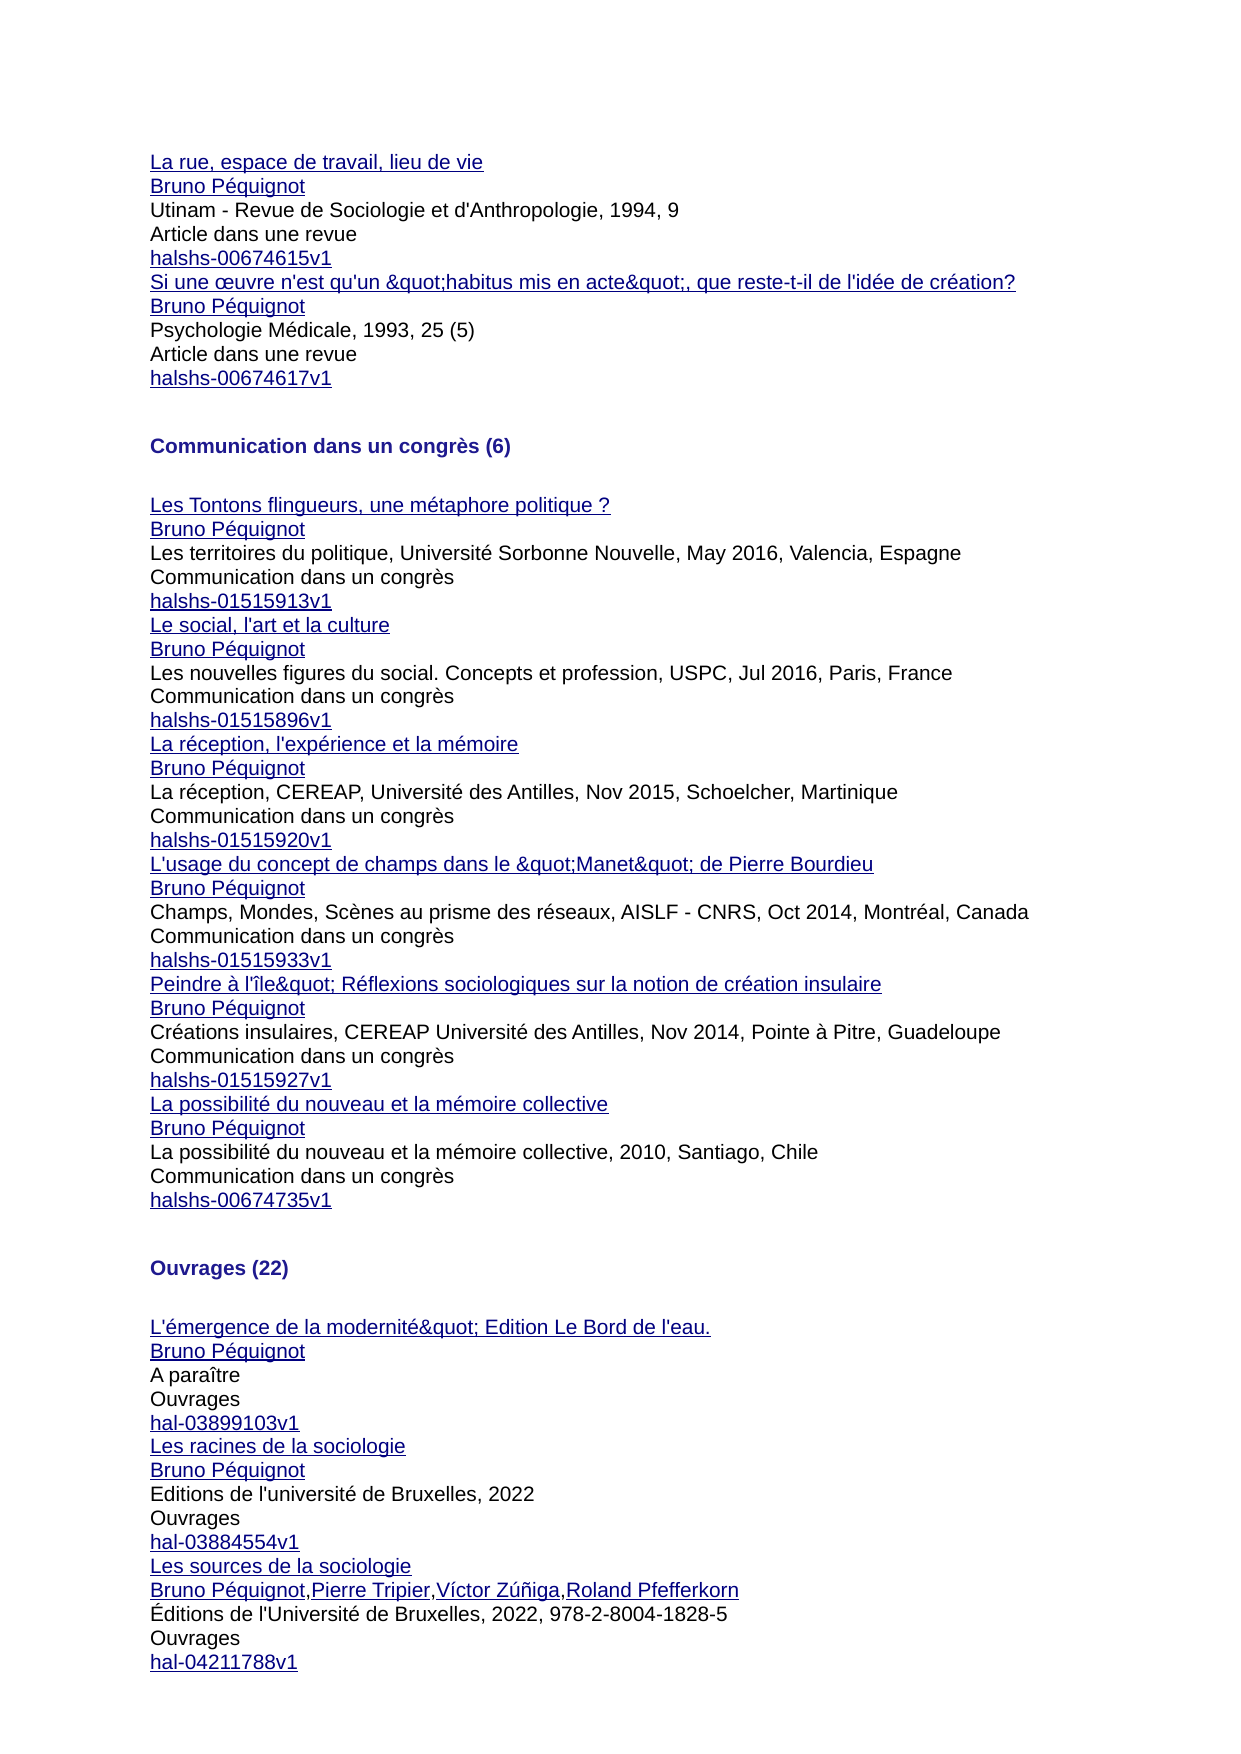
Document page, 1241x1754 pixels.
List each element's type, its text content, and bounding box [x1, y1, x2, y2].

table_cell La rue, espace de travail, lieu de vie Bruno Péquignot Utinam - Revue de Sociologie et d'Anthropologie, 1994, 9 Article dans une revue halshs-00674615v1 [150, 150, 1090, 270]
table_cell Le social, l'art et la culture Bruno Péquignot Les nouvelles figures du social. Concepts et profession, USPC, Jul 2016, Paris, France Communication dans un congrès halshs-01515896v1 [150, 613, 1090, 732]
table_cell La possibilité du nouveau et la mémoire collective Bruno Péquignot La possibilité du nouveau et la mémoire collective, 2010, Santiago, Chile Communication dans un congrès halshs-00674735v1 [150, 1092, 1090, 1211]
table_header Les Tontons flingueurs, une métaphore politique ? Bruno Péquignot Les territoires du politique, Université Sorbonne Nouvelle, May 2016, Valencia, Espagne Communication dans un congrès halshs-01515913v1 [150, 493, 1090, 612]
subtitle Communication dans un congrès (6) [150, 434, 1090, 458]
subtitle Ouvrages (22) [150, 1256, 1090, 1280]
table_cell L'usage du concept de champs dans le &quot;Manet&quot; de Pierre Bourdieu Bruno Péquignot Champs, Mondes, Scènes au prisme des réseaux, AISLF - CNRS, Oct 2014, Montréal, Canada Communication dans un congrès halshs-01515933v1 [150, 852, 1090, 972]
table_header L'émergence de la modernité&quot; Edition Le Bord de l'eau. Bruno Péquignot A paraître Ouvrages hal-03899103v1 [150, 1315, 1090, 1434]
table_cell Si une œuvre n'est qu'un &quot;habitus mis en acte&quot;, que reste-t-il de l'idée de création? Bruno Péquignot Psychologie Médicale, 1993, 25 (5) Article dans une revue halshs-00674617v1 [150, 270, 1090, 389]
table_cell Les sources de la sociologie Bruno Péquignot,Pierre Tripier,Víctor Zúñiga,Roland Pfefferkorn Éditions de l'Université de Bruxelles, 2022, 978-2-8004-1828-5 Ouvrages hal-04211788v1 [150, 1554, 1090, 1674]
table_cell Les racines de la sociologie Bruno Péquignot Editions de l'université de Bruxelles, 2022 Ouvrages hal-03884554v1 [150, 1434, 1090, 1554]
table_cell La réception, l'expérience et la mémoire Bruno Péquignot La réception, CEREAP, Université des Antilles, Nov 2015, Schoelcher, Martinique Communication dans un congrès halshs-01515920v1 [150, 732, 1090, 852]
table_cell Peindre à l'île&quot; Réflexions sociologiques sur la notion de création insulaire Bruno Péquignot Créations insulaires, CEREAP Université des Antilles, Nov 2014, Pointe à Pitre, Guadeloupe Communication dans un congrès halshs-01515927v1 [150, 972, 1090, 1092]
